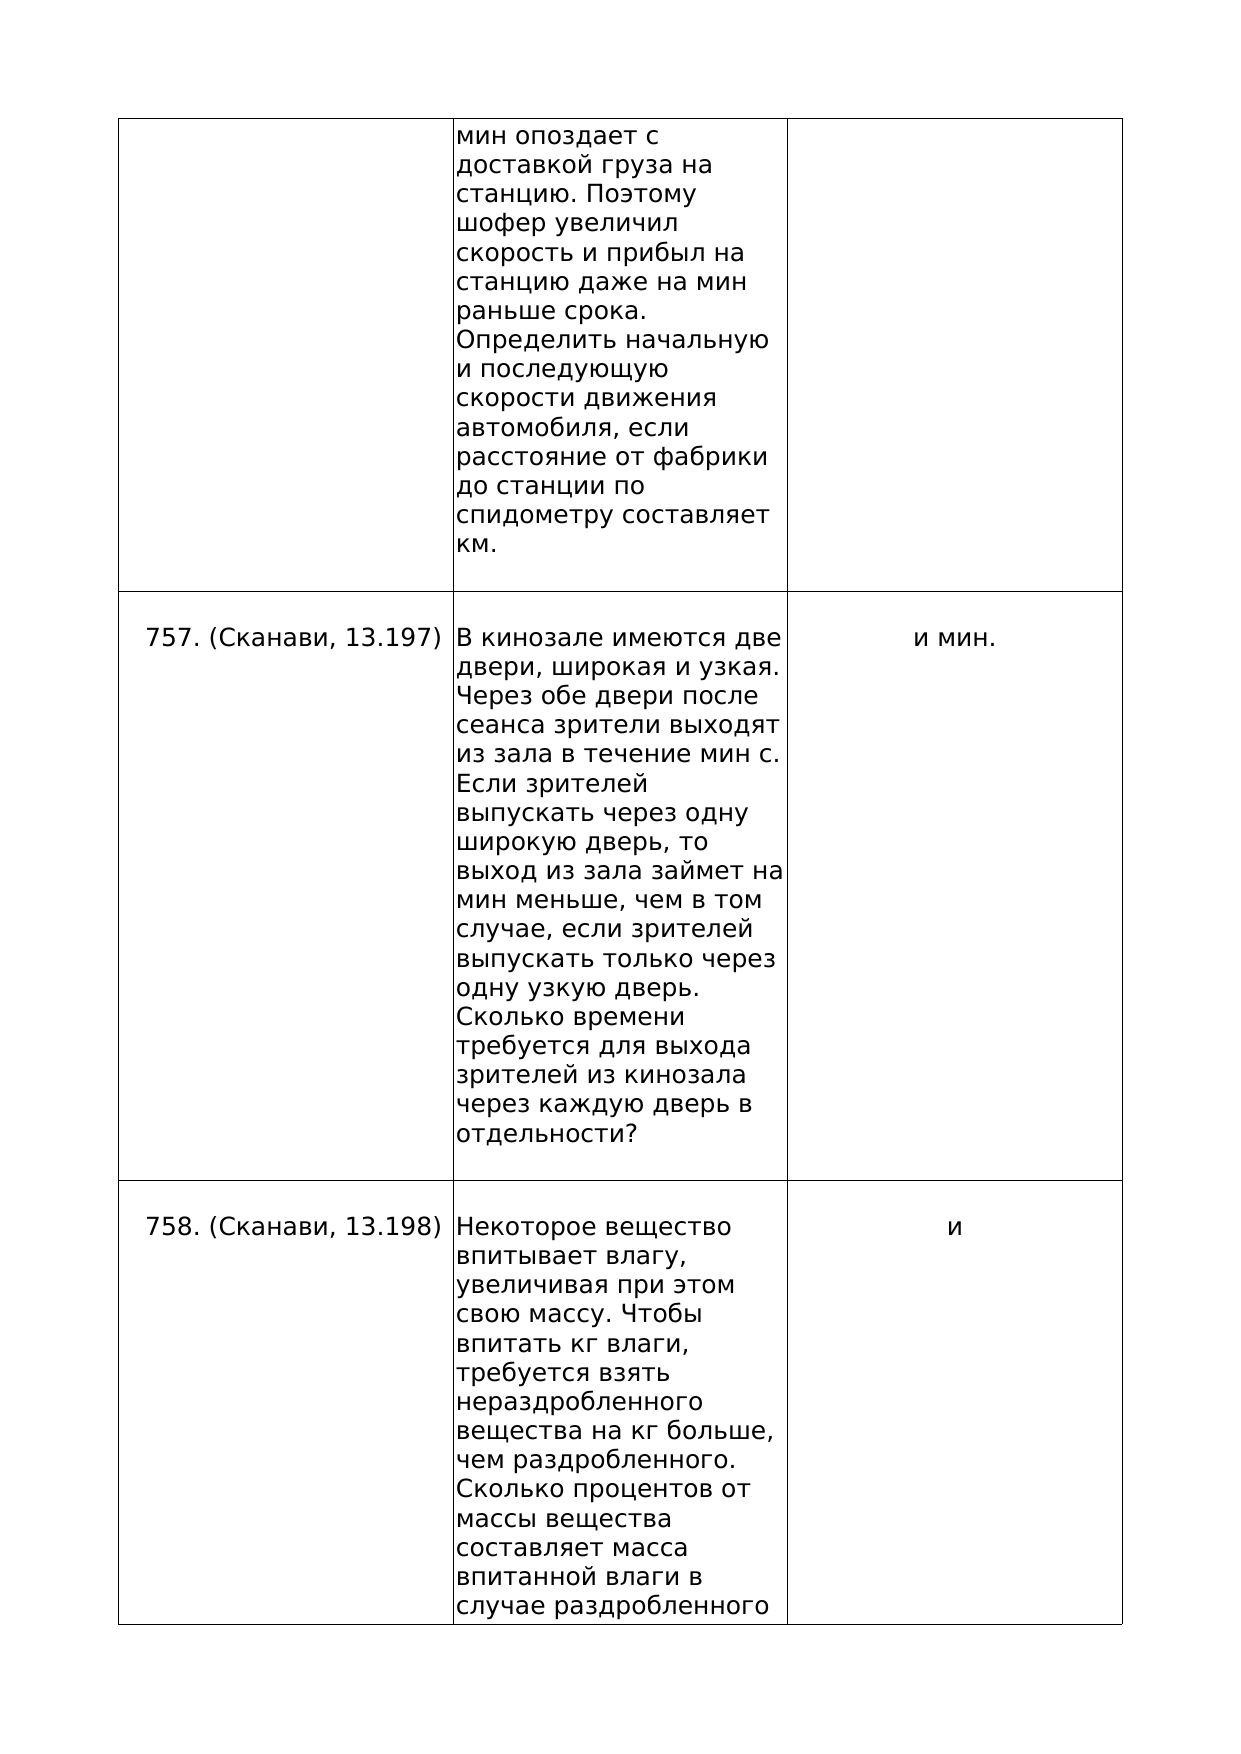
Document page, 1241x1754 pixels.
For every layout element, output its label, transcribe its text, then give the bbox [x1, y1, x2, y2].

table_cell [788, 119, 1122, 591]
table_cell В кинозале имеются две двери, широкая и узкая. Через обе двери после сеанса зрители выходят из зала в течение мин с. Если зрителей выпускать через одну широкую дверь, то выход из зала займет на мин меньше, чем в том случае, если зрителей выпускать только через одну узкую дверь. Сколько времени требуется для выхода зрителей из кинозала через каждую дверь в отдельности? [454, 592, 787, 1180]
table_cell 758. (Сканави, 13.198) [119, 1181, 453, 1623]
table_cell [119, 119, 453, 591]
table_cell мин опоздает с доставкой груза на станцию. Поэтому шофер увеличил скорость и прибыл на станцию даже на мин раньше срока. Определить начальную и последующую скорости движения автомобиля, если расстояние от фабрики до станции по спидометру составляет км. [454, 119, 787, 591]
table_cell и мин. [788, 592, 1122, 1180]
table_cell и [788, 1181, 1122, 1623]
table_cell Некоторое вещество впитывает влагу, увеличивая при этом свою массу. Чтобы впитать кг влаги, требуется взять нераздробленного вещества на кг больше, чем раздробленного. Сколько процентов от массы вещества составляет масса впитанной влаги в случае раздробленного [454, 1181, 787, 1623]
table_cell 757. (Сканави, 13.197) [119, 592, 453, 1180]
